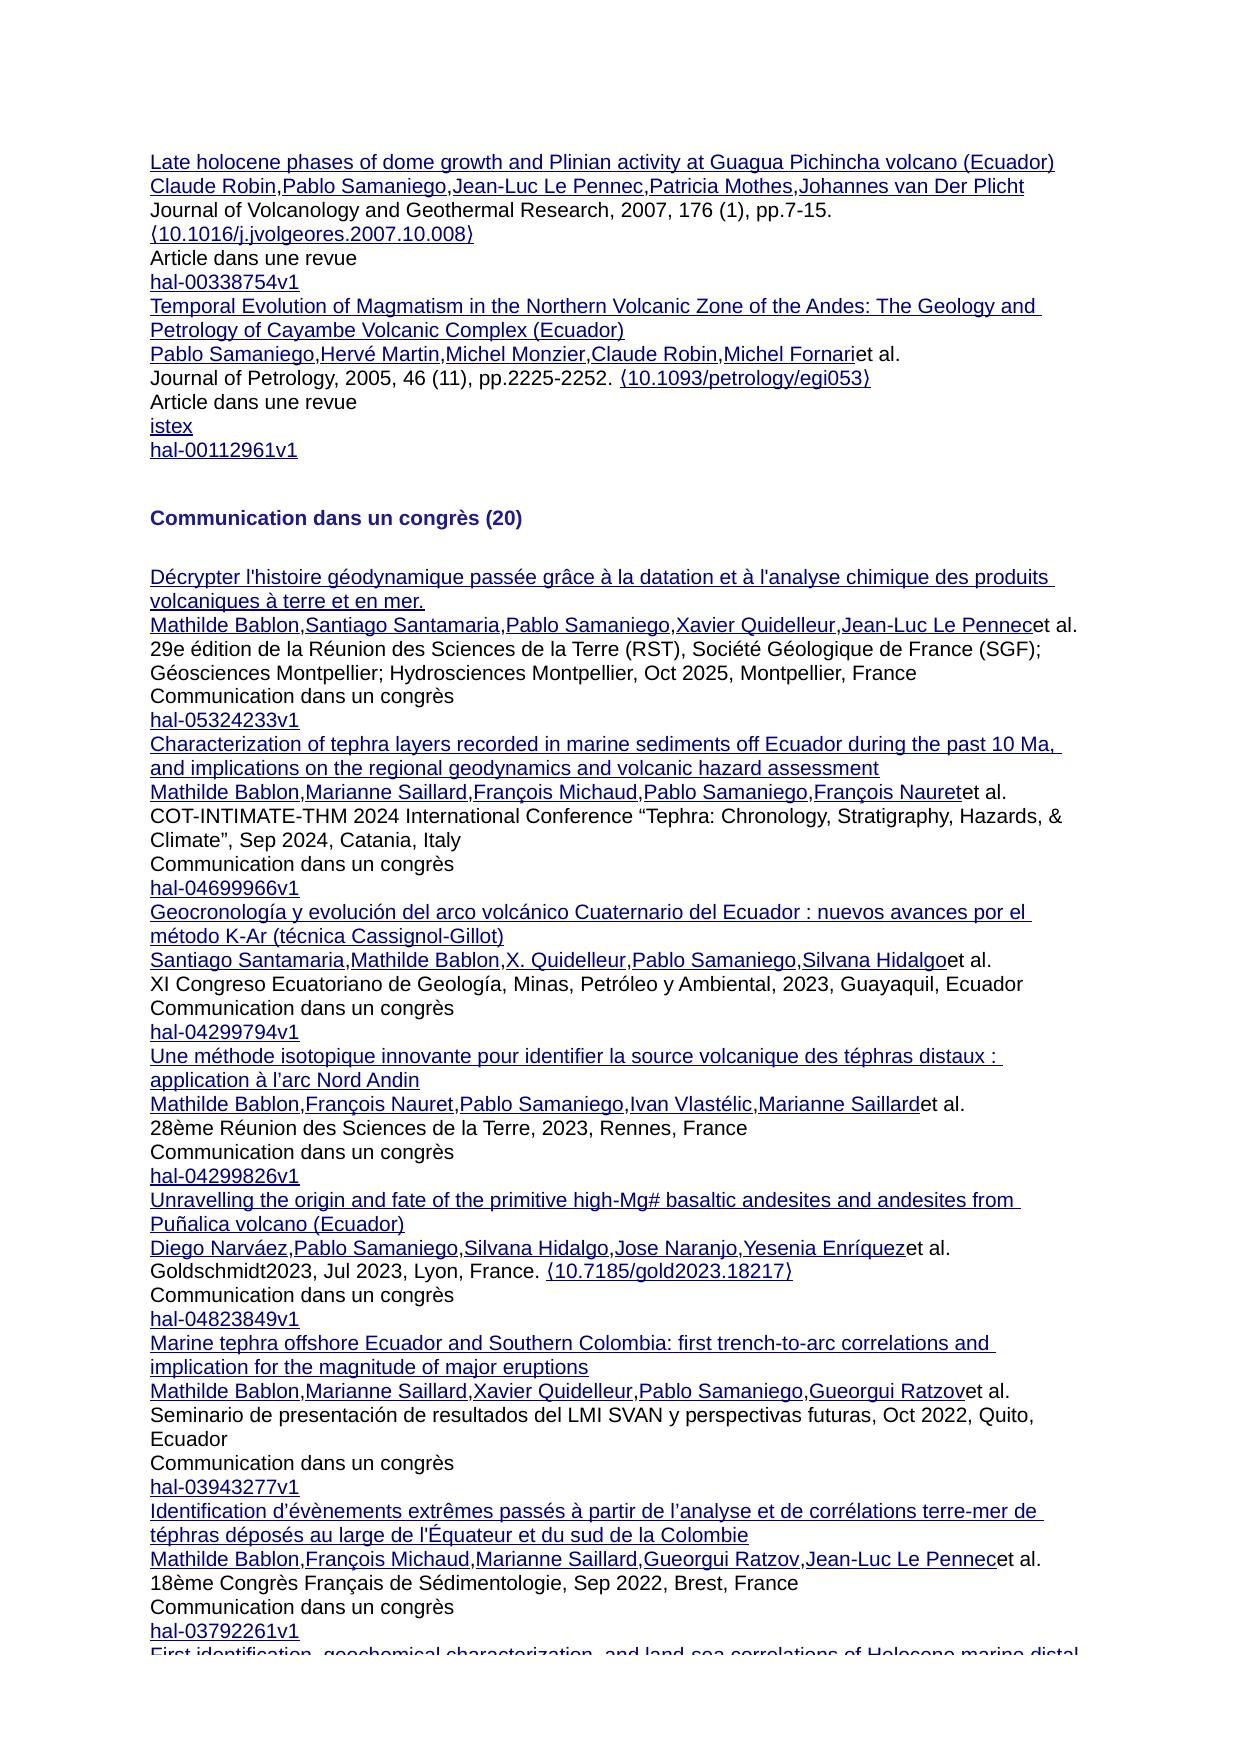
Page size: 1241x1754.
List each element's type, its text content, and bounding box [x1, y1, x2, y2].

table_cell Geocronología y evolución del arco volcánico Cuaternario del Ecuador : nuevos avances por el método K-Ar (técnica Cassignol-Gillot) Santiago Santamaria,Mathilde Bablon,X. Quidelleur,Pablo Samaniego,Silvana Hidalgoet al. XI Congreso Ecuatoriano de Geología, Minas, Petróleo y Ambiental, 2023, Guayaquil, Ecuador Communication dans un congrès hal-04299794v1 [150, 900, 1090, 1044]
table_cell Unravelling the origin and fate of the primitive high-Mg# basaltic andesites and andesites from Puñalica volcano (Ecuador) Diego Narváez,Pablo Samaniego,Silvana Hidalgo,Jose Naranjo,Yesenia Enríquezet al. Goldschmidt2023, Jul 2023, Lyon, France. ⟨10.7185/gold2023.18217⟩ Communication dans un congrès hal-04823849v1 [150, 1188, 1090, 1331]
table_cell Late holocene phases of dome growth and Plinian activity at Guagua Pichincha volcano (Ecuador) Claude Robin,Pablo Samaniego,Jean-Luc Le Pennec,Patricia Mothes,Johannes van Der Plicht Journal of Volcanology and Geothermal Research, 2007, 176 (1), pp.7-15. ⟨10.1016/j.jvolgeores.2007.10.008⟩ Article dans une revue hal-00338754v1 [150, 150, 1090, 294]
table_cell Temporal Evolution of Magmatism in the Northern Volcanic Zone of the Andes: The Geology and Petrology of Cayambe Volcanic Complex (Ecuador) Pablo Samaniego,Hervé Martin,Michel Monzier,Claude Robin,Michel Fornariet al. Journal of Petrology, 2005, 46 (11), pp.2225-2252. ⟨10.1093/petrology/egi053⟩ Article dans une revue istex hal-00112961v1 [150, 294, 1090, 461]
table_cell Une méthode isotopique innovante pour identifier la source volcanique des téphras distaux : application à l’arc Nord Andin Mathilde Bablon,François Nauret,Pablo Samaniego,Ivan Vlastélic,Marianne Saillardet al. 28ème Réunion des Sciences de la Terre, 2023, Rennes, France Communication dans un congrès hal-04299826v1 [150, 1044, 1090, 1187]
table_cell Identification d’évènements extrêmes passés à partir de l’analyse et de corrélations terre-mer de téphras déposés au large de l'Équateur et du sud de la Colombie Mathilde Bablon,François Michaud,Marianne Saillard,Gueorgui Ratzov,Jean-Luc Le Pennecet al. 18ème Congrès Français de Sédimentologie, Sep 2022, Brest, France Communication dans un congrès hal-03792261v1 [150, 1499, 1090, 1643]
table_cell First identification, geochemical characterization, and land-sea correlations of Holocene marine distal tephra from the Ecuadorian arc Mathilde Bablon,François Nauret,Pablo Samaniego,Jean-Luc Devidal,Gueorgui Ratzovet al. Goldschmidt, Jul 2021, Lyon, France. ⟨10.7185/gold2021.7686⟩ Communication dans un congrès hal-03462620v1 [150, 1643, 1090, 1655]
table_cell Marine tephra offshore Ecuador and Southern Colombia: first trench-to-arc correlations and implication for the magnitude of major eruptions Mathilde Bablon,Marianne Saillard,Xavier Quidelleur,Pablo Samaniego,Gueorgui Ratzovet al. Seminario de presentación de resultados del LMI SVAN y perspectivas futuras, Oct 2022, Quito, Ecuador Communication dans un congrès hal-03943277v1 [150, 1331, 1090, 1499]
subtitle Communication dans un congrès (20) [150, 506, 1090, 530]
table_cell Characterization of tephra layers recorded in marine sediments off Ecuador during the past 10 Ma, and implications on the regional geodynamics and volcanic hazard assessment Mathilde Bablon,Marianne Saillard,François Michaud,Pablo Samaniego,François Nauretet al. COT-INTIMATE-THM 2024 International Conference “Tephra: Chronology, Stratigraphy, Hazards, & Climate”, Sep 2024, Catania, Italy Communication dans un congrès hal-04699966v1 [150, 732, 1090, 900]
table_header Décrypter l'histoire géodynamique passée grâce à la datation et à l'analyse chimique des produits volcaniques à terre et en mer. Mathilde Bablon,Santiago Santamaria,Pablo Samaniego,Xavier Quidelleur,Jean-Luc Le Pennecet al. 29e édition de la Réunion des Sciences de la Terre (RST), Société Géologique de France (SGF); Géosciences Montpellier; Hydrosciences Montpellier, Oct 2025, Montpellier, France Communication dans un congrès hal-05324233v1 [150, 565, 1090, 732]
